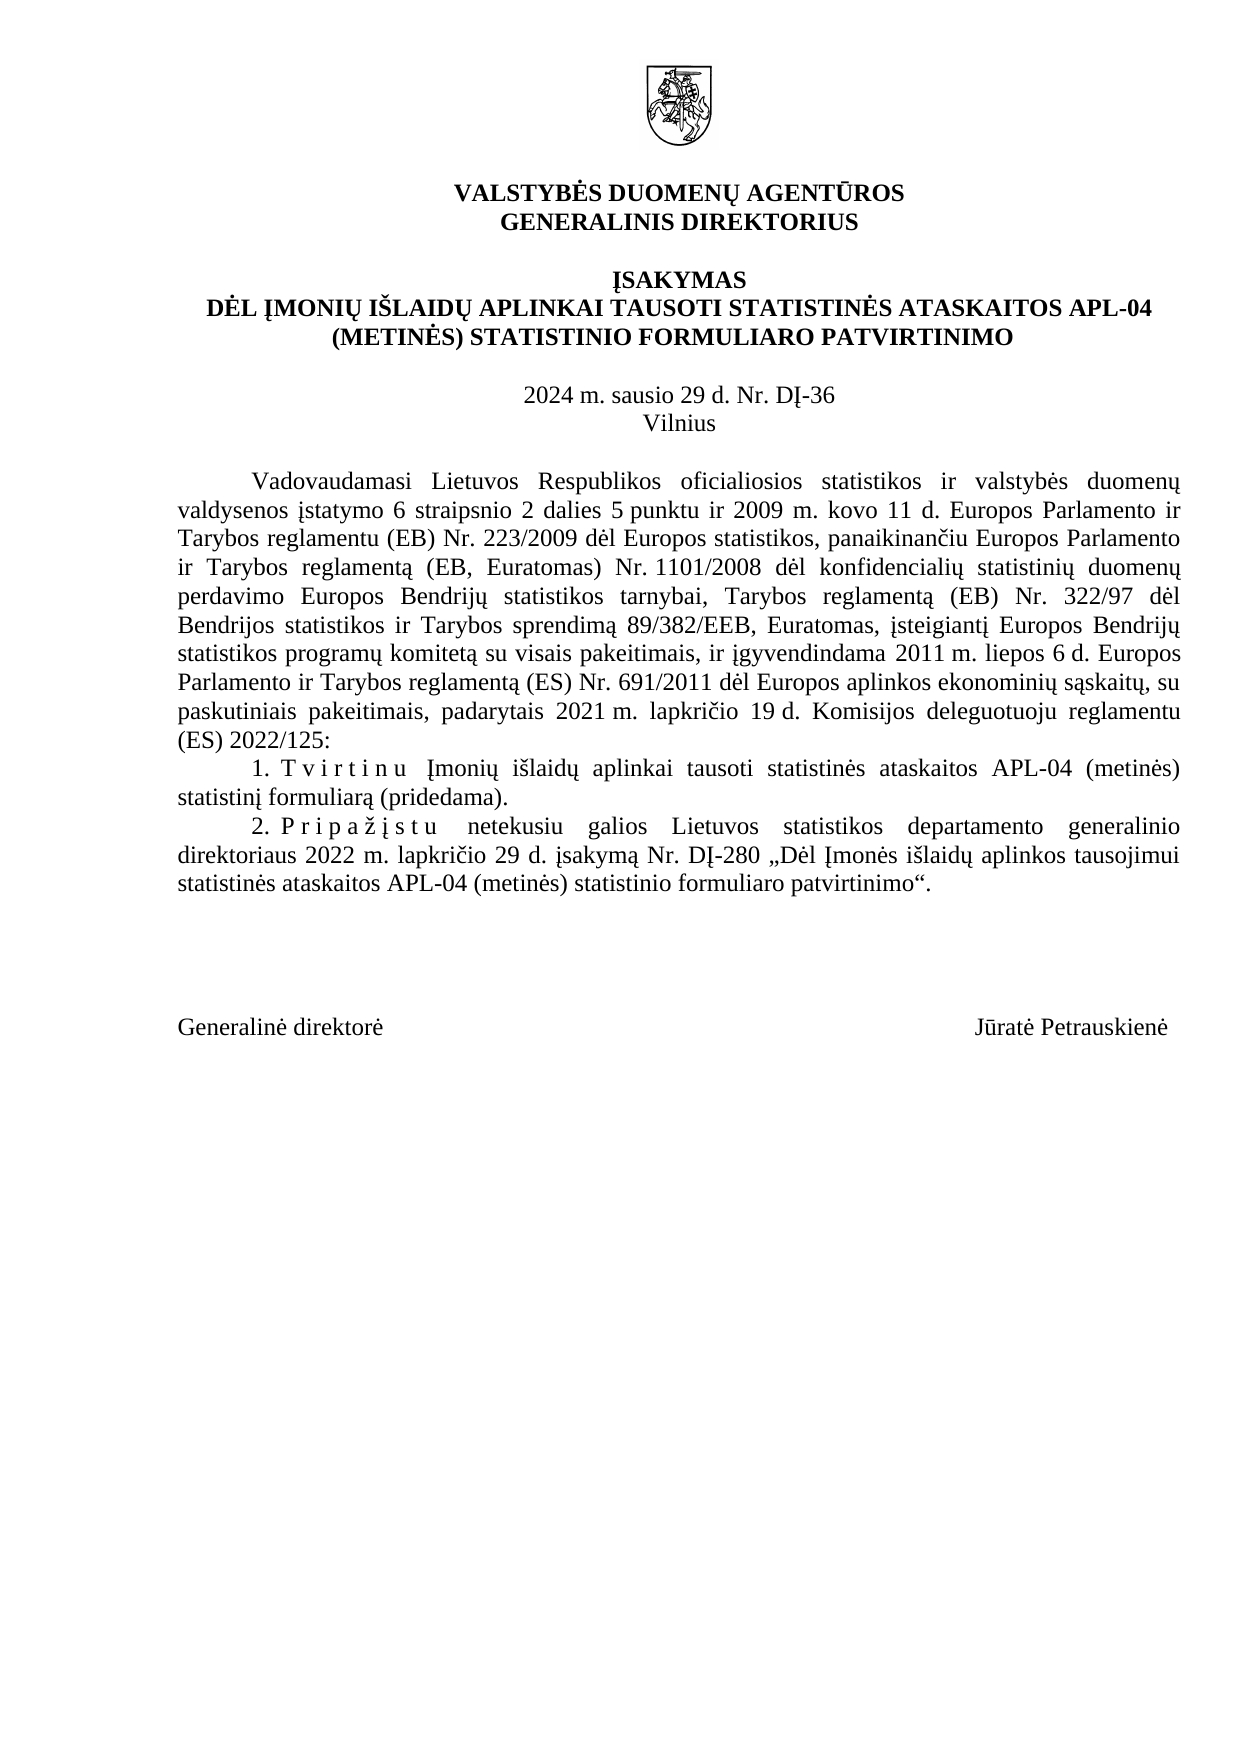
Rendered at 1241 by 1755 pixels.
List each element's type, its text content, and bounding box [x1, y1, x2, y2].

text Generalinė direktorė Jūratė Petrauskienė [177, 1012, 1240, 1041]
text 2. Pripažįstu netekusiu galios Lietuvos statistikos departamento generalinio direktoriaus 2022 m. lapkričio 29 d. įsakymą Nr. DĮ-280 „Dėl Įmonės išlaidų aplinkos tausojimui statistinės ataskaitos APL-04 (metinės) statistinio formuliaro patvirtinimo“. [177, 811, 1181, 897]
text ĮSAKYMAS [177, 265, 1181, 293]
text GENERALINIS DIREKTORIUS [177, 207, 1181, 236]
text VALSTYBĖS DUOMENŲ AGENTŪROS [177, 178, 1181, 207]
text Vilnius [177, 408, 1181, 437]
text 1. Tvirtinu Įmonių išlaidų aplinkai tausoti statistinės ataskaitos APL-04 (metinės) statistinį formuliarą (pridedama). [177, 753, 1181, 811]
text 2024 m. sausio 29 d. Nr. DĮ-36 [177, 380, 1181, 408]
text Vadovaudamasi Lietuvos Respublikos oficialiosios statistikos ir valstybės duomenų valdysenos įstatymo 6 straipsnio 2 dalies 5 punktu ir 2009 m. kovo 11 d. Europos Parlamento ir Tarybos reglamentu (EB) Nr. 223/2009 dėl Europos statistikos, panaikinančiu Europos Parlamento ir Tarybos reglamentą (EB, Euratomas) Nr. 1101/2008 dėl konfidencialių statistinių duomenų perdavimo Europos Bendrijų statistikos tarnybai, Tarybos reglamentą (EB) Nr. 322/97 dėl Bendrijos statistikos ir Tarybos sprendimą 89/382/EEB, Euratomas, įsteigiantį Europos Bendrijų statistikos programų komitetą su visais pakeitimais, ir įgyvendindama 2011 m. liepos 6 d. Europos Parlamento ir Tarybos reglamentą (ES) Nr. 691/2011 dėl Europos aplinkos ekonominių sąskaitų, su paskutiniais pakeitimais, padarytais 2021 m. lapkričio 19 d. Komisijos deleguotuoju reglamentu (ES) 2022/125: [177, 466, 1181, 753]
text DĖL ĮMONIŲ IŠLAIDŲ APLINKAI TAUSOTI STATISTINĖS ATASKAITOS APL-04 (METINĖS) STATISTINIO FORMULIARO PATVIRTINIMO [177, 293, 1181, 351]
